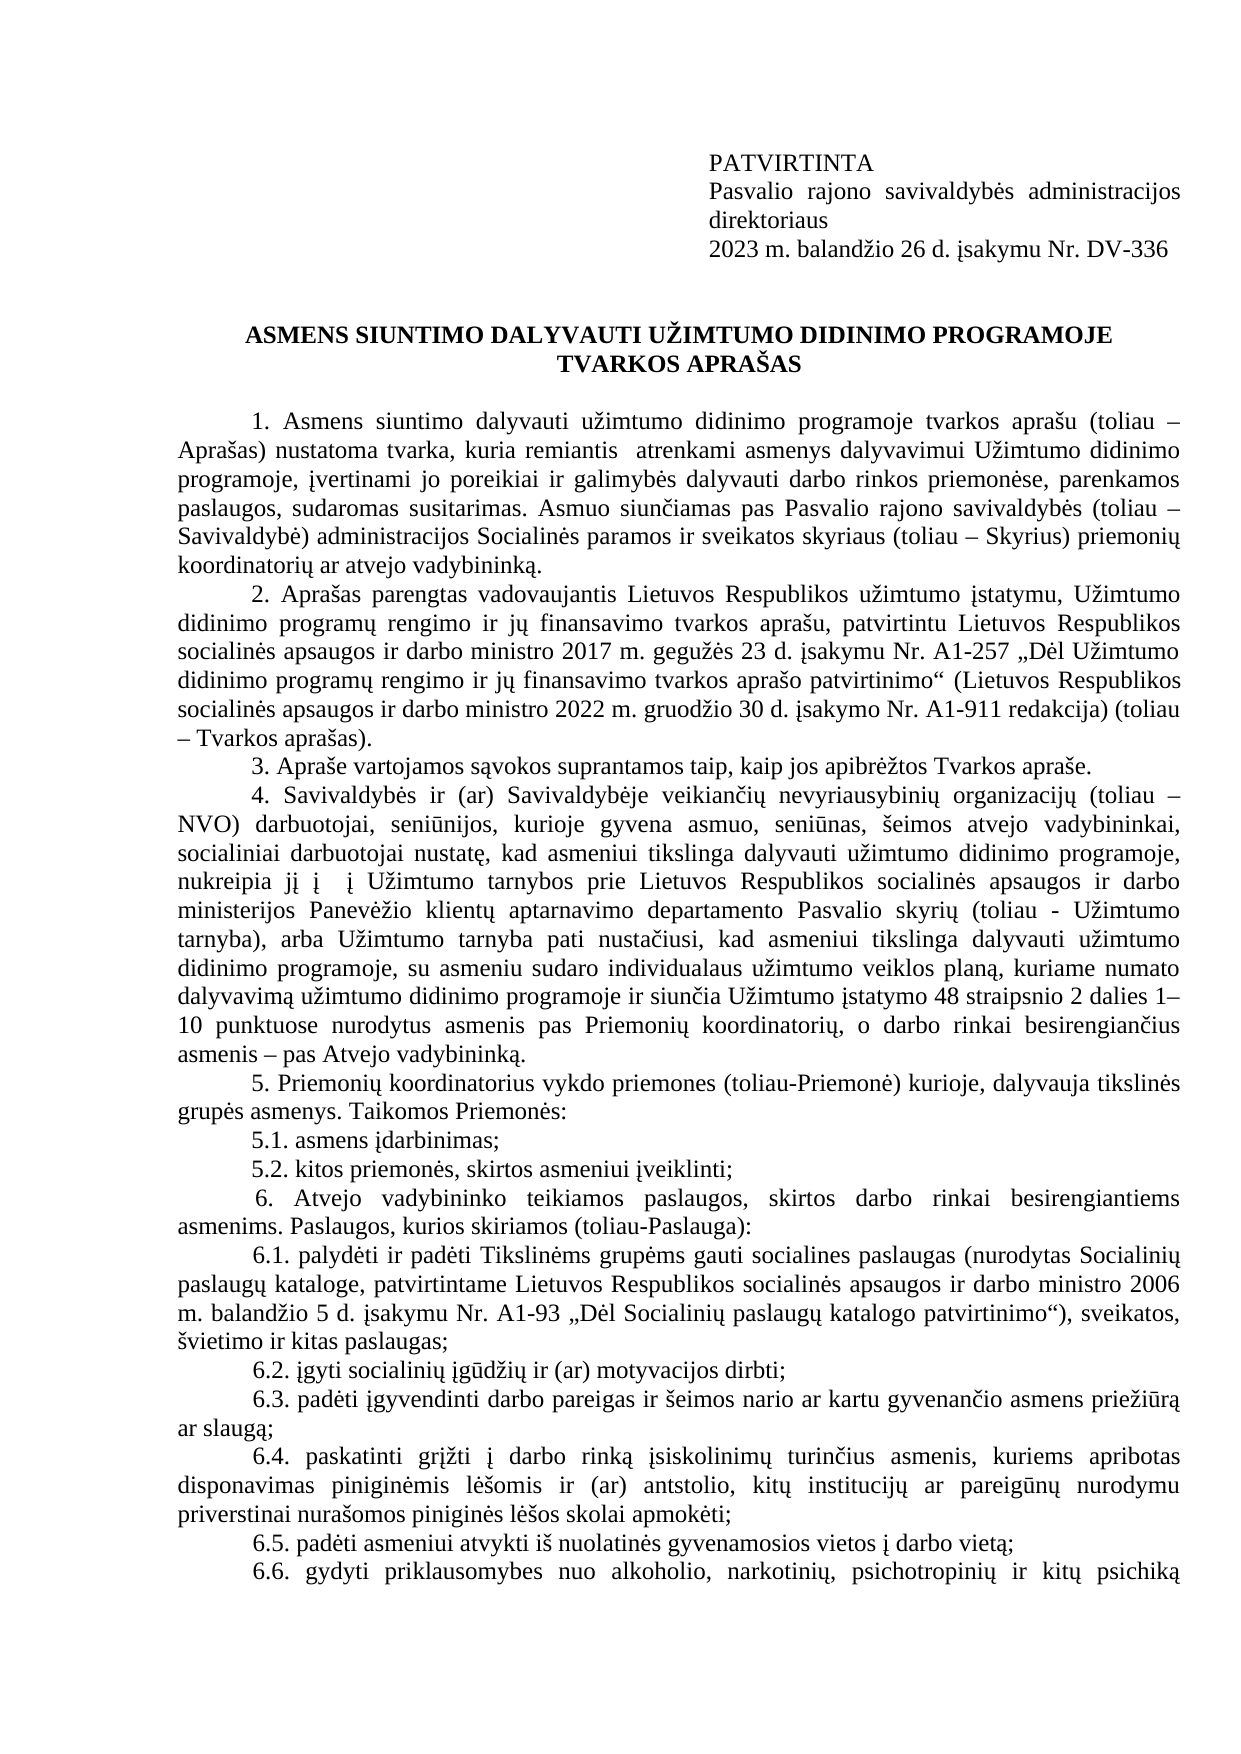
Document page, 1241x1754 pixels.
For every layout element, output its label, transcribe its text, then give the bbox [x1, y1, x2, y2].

text 6.6. gydyti priklausomybes nuo alkoholio, narkotinių, psichotropinių ir kitų psichiką [177, 1556, 1181, 1585]
text 6. Atvejo vadybininko teikiamos paslaugos, skirtos darbo rinkai besirengiantiems asmenims. Paslaugos, kurios skiriamos (toliau-Paslauga): [177, 1183, 1181, 1240]
text TVARKOS APRAŠAS [177, 349, 1181, 378]
text 3. Apraše vartojamos sąvokos suprantamos taip, kaip jos apibrėžtos Tvarkos apraše. [177, 751, 1181, 780]
text 6.4. paskatinti grįžti į darbo rinką įsiskolinimų turinčius asmenis, kuriems apribotas disponavimas piniginėmis lėšomis ir (ar) antstolio, kitų institucijų ar pareigūnų nurodymu priverstinai nurašomos piniginės lėšos skolai apmokėti; [177, 1441, 1181, 1528]
text 6.3. padėti įgyvendinti darbo pareigas ir šeimos nario ar kartu gyvenančio asmens priežiūrą ar slaugą; [177, 1384, 1181, 1441]
text 6.1. palydėti ir padėti Tikslinėms grupėms gauti socialines paslaugas (nurodytas Socialinių paslaugų kataloge, patvirtintame Lietuvos Respublikos socialinės apsaugos ir darbo ministro 2006 m. balandžio 5 d. įsakymu Nr. A1-93 „Dėl Socialinių paslaugų katalogo patvirtinimo“), sveikatos, švietimo ir kitas paslaugas; [177, 1240, 1181, 1355]
text 6.5. padėti asmeniui atvykti iš nuolatinės gyvenamosios vietos į darbo vietą; [177, 1528, 1181, 1556]
text 2023 m. balandžio 26 d. įsakymu Nr. DV-336 [709, 234, 1181, 263]
text 5.2. kitos priemonės, skirtos asmeniui įveiklinti; [251, 1154, 1181, 1183]
text 2. Aprašas parengtas vadovaujantis Lietuvos Respublikos užimtumo įstatymu, Užimtumo didinimo programų rengimo ir jų finansavimo tvarkos aprašu, patvirtintu Lietuvos Respublikos socialinės apsaugos ir darbo ministro 2017 m. gegužės 23 d. įsakymu Nr. A1-257 „Dėl Užimtumo didinimo programų rengimo ir jų finansavimo tvarkos aprašo patvirtinimo“ (Lietuvos Respublikos socialinės apsaugos ir darbo ministro 2022 m. gruodžio 30 d. įsakymo Nr. A1-911 redakcija) (toliau – Tvarkos aprašas). [177, 579, 1181, 751]
text 1. Asmens siuntimo dalyvauti užimtumo didinimo programoje tvarkos aprašu (toliau – Aprašas) nustatoma tvarka, kuria remiantis atrenkami asmenys dalyvavimui Užimtumo didinimo programoje, įvertinami jo poreikiai ir galimybės dalyvauti darbo rinkos priemonėse, parenkamos paslaugos, sudaromas susitarimas. Asmuo siunčiamas pas Pasvalio rajono savivaldybės (toliau – Savivaldybė) administracijos Socialinės paramos ir sveikatos skyriaus (toliau – Skyrius) priemonių koordinatorių ar atvejo vadybininką. [177, 406, 1181, 579]
text ASMENS SIUNTIMO DALYVAUTI UŽIMTUMO DIDINIMO PROGRAMOJE [177, 320, 1181, 349]
text Pasvalio rajono savivaldybės administracijos direktoriaus [709, 176, 1181, 234]
text PATVIRTINTA [709, 148, 1181, 176]
text 6.2. įgyti socialinių įgūdžių ir (ar) motyvacijos dirbti; [177, 1355, 1181, 1384]
text 4. Savivaldybės ir (ar) Savivaldybėje veikiančių nevyriausybinių organizacijų (toliau – NVO) darbuotojai, seniūnijos, kurioje gyvena asmuo, seniūnas, šeimos atvejo vadybininkai, socialiniai darbuotojai nustatę, kad asmeniui tikslinga dalyvauti užimtumo didinimo programoje, nukreipia jį į į Užimtumo tarnybos prie Lietuvos Respublikos socialinės apsaugos ir darbo ministerijos Panevėžio klientų aptarnavimo departamento Pasvalio skyrių (toliau - Užimtumo tarnyba), arba Užimtumo tarnyba pati nustačiusi, kad asmeniui tikslinga dalyvauti užimtumo didinimo programoje, su asmeniu sudaro individualaus užimtumo veiklos planą, kuriame numato dalyvavimą užimtumo didinimo programoje ir siunčia Užimtumo įstatymo 48 straipsnio 2 dalies 1–10 punktuose nurodytus asmenis pas Priemonių koordinatorių, o darbo rinkai besirengiančius asmenis – pas Atvejo vadybininką. [177, 780, 1181, 1068]
text 5.1. asmens įdarbinimas; [251, 1125, 1181, 1154]
text 5. Priemonių koordinatorius vykdo priemones (toliau-Priemonė) kurioje, dalyvauja tikslinės grupės asmenys. Taikomos Priemonės: [177, 1068, 1181, 1125]
